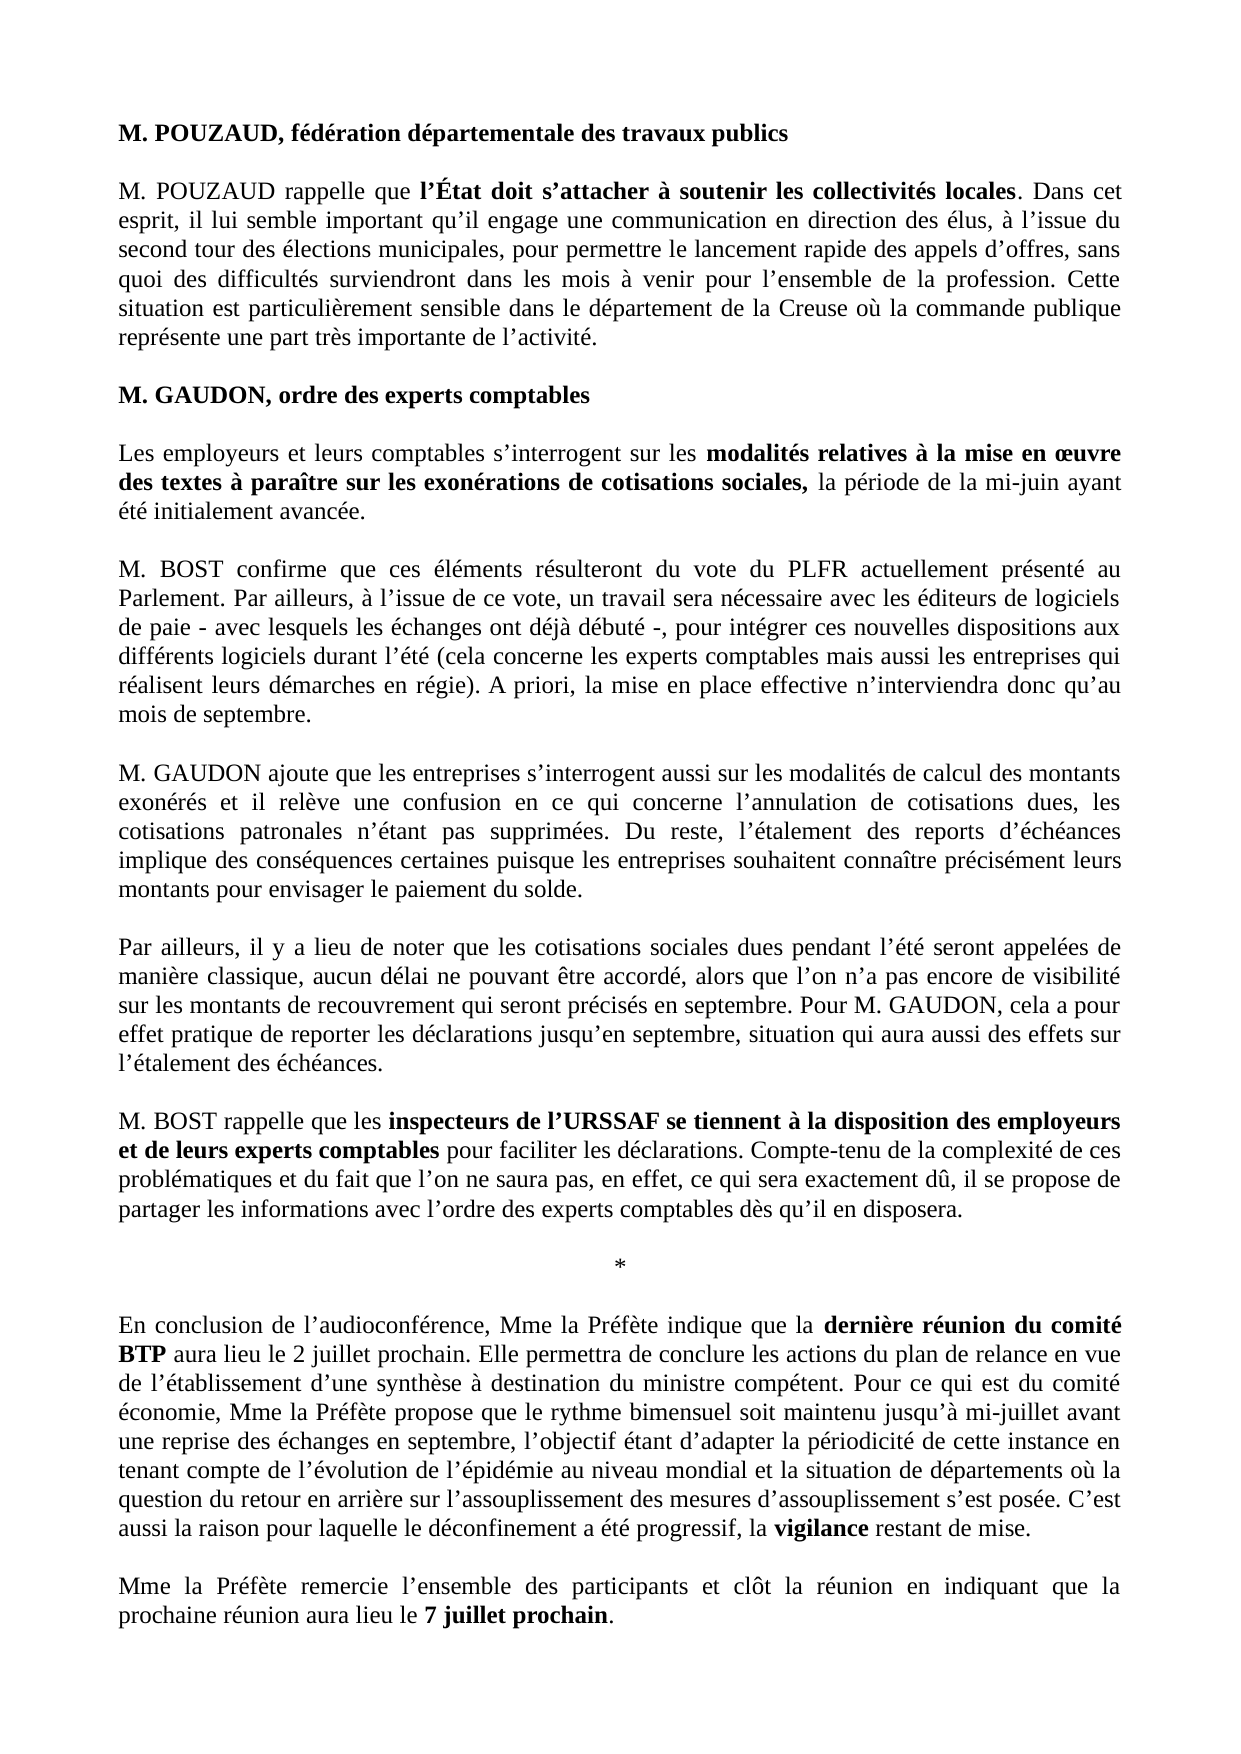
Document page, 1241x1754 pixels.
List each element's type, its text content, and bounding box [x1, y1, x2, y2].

text Les employeurs et leurs comptables s’interrogent sur les modalités relatives à la mise en œuvre des textes à paraître sur les exonérations de cotisations sociales, la période de la mi-juin ayant été initialement avancée. [118, 438, 1122, 525]
text En conclusion de l’audioconférence, Mme la Préfète indique que la dernière réunion du comité BTP aura lieu le 2 juillet prochain. Elle permettra de conclure les actions du plan de relance en vue de l’établissement d’une synthèse à destination du ministre compétent. Pour ce qui est du comité économie, Mme la Préfète propose que le rythme bimensuel soit maintenu jusqu’à mi-juillet avant une reprise des échanges en septembre, l’objectif étant d’adapter la périodicité de cette instance en tenant compte de l’évolution de l’épidémie au niveau mondial et la situation de départements où la question du retour en arrière sur l’assouplissement des mesures d’assouplissement s’est posée. C’est aussi la raison pour laquelle le déconfinement a été progressif, la vigilance restant de mise. [118, 1310, 1122, 1542]
text M. GAUDON ajoute que les entreprises s’interrogent aussi sur les modalités de calcul des montants exonérés et il relève une confusion en ce qui concerne l’annulation de cotisations dues, les cotisations patronales n’étant pas supprimées. Du reste, l’étalement des reports d’échéances implique des conséquences certaines puisque les entreprises souhaitent connaître précisément leurs montants pour envisager le paiement du solde. [118, 757, 1122, 903]
text M. POUZAUD, fédération départementale des travaux publics [118, 118, 1122, 147]
text M. BOST confirme que ces éléments résulteront du vote du PLFR actuellement présenté au Parlement. Par ailleurs, à l’issue de ce vote, un travail sera nécessaire avec les éditeurs de logiciels de paie - avec lesquels les échanges ont déjà débuté -, pour intégrer ces nouvelles dispositions aux différents logiciels durant l’été (cela concerne les experts comptables mais aussi les entreprises qui réalisent leurs démarches en régie). A priori, la mise en place effective n’interviendra donc qu’au mois de septembre. [118, 554, 1122, 728]
text M. BOST rappelle que les inspecteurs de l’URSSAF se tiennent à la disposition des employeurs et de leurs experts comptables pour faciliter les déclarations. Compte-tenu de la complexité de ces problématiques et du fait que l’on ne saura pas, en effet, ce qui sera exactement dû, il se propose de partager les informations avec l’ordre des experts comptables dès qu’il en disposera. [118, 1106, 1122, 1222]
text Mme la Préfète remercie l’ensemble des participants et clôt la réunion en indiquant que la prochaine réunion aura lieu le 7 juillet prochain. [118, 1571, 1122, 1629]
text * [118, 1252, 1122, 1281]
text M. POUZAUD rappelle que l’État doit s’attacher à soutenir les collectivités locales. Dans cet esprit, il lui semble important qu’il engage une communication en direction des élus, à l’issue du second tour des élections municipales, pour permettre le lancement rapide des appels d’offres, sans quoi des difficultés surviendront dans les mois à venir pour l’ensemble de la profession. Cette situation est particulièrement sensible dans le département de la Creuse où la commande publique représente une part très importante de l’activité. [118, 176, 1122, 351]
text M. GAUDON, ordre des experts comptables [118, 380, 1122, 409]
text Par ailleurs, il y a lieu de noter que les cotisations sociales dues pendant l’été seront appelées de manière classique, aucun délai ne pouvant être accordé, alors que l’on n’a pas encore de visibilité sur les montants de recouvrement qui seront précisés en septembre. Pour M. GAUDON, cela a pour effet pratique de reporter les déclarations jusqu’en septembre, situation qui aura aussi des effets sur l’étalement des échéances. [118, 932, 1122, 1077]
